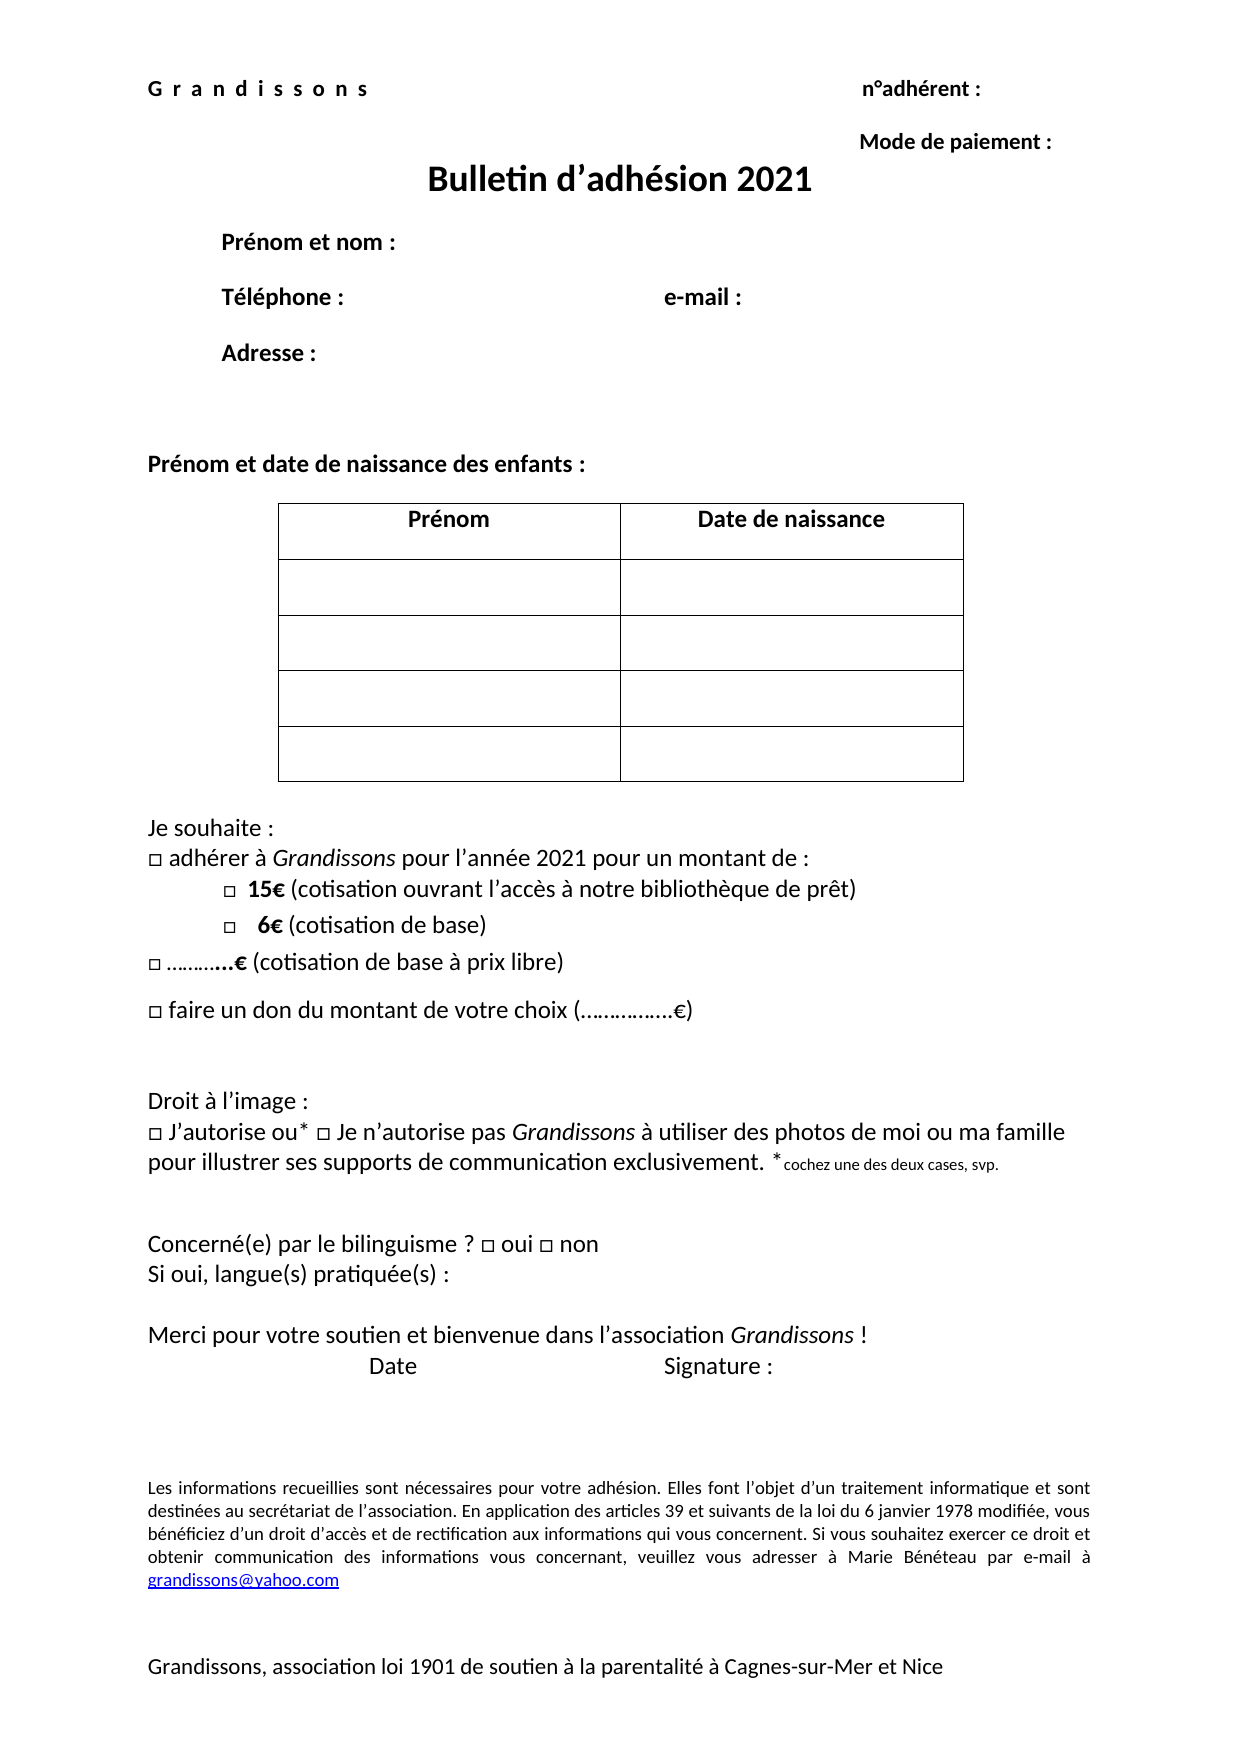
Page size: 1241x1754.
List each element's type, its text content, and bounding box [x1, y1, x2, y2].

table_cell [279, 727, 620, 781]
text Date Signature : [148, 1350, 1092, 1380]
text □ faire un don du montant de votre choix (…………….€) [148, 994, 1092, 1024]
text Concerné(e) par le bilinguisme ? □ oui □ non [148, 1228, 1092, 1258]
table_header Date de naissance [621, 504, 963, 559]
text Prénom et nom : [148, 226, 1092, 256]
text Prénom et date de naissance des enfants : [148, 448, 1092, 478]
table_cell [279, 616, 620, 670]
text □ ………...€ (cotisation de base à prix libre) [148, 946, 1092, 977]
table_cell [621, 727, 963, 781]
table_cell [279, 671, 620, 726]
table_cell [279, 560, 620, 614]
table_cell [621, 616, 963, 670]
text Bulletin d’adhésion 2021 [148, 155, 1092, 201]
text □ 6€ (cotisation de base) [148, 910, 1092, 940]
table_header Prénom [279, 504, 620, 559]
text Droit à l’image : [148, 1085, 1092, 1116]
table_cell [621, 560, 963, 614]
text □ J’autorise ou* □ Je n’autorise pas Grandissons à utiliser des photos de moi ou ma famille pour illustrer ses supports de communication exclusivement. *cochez une des deux cases, svp. [148, 1116, 1092, 1177]
text □ adhérer à Grandissons pour l’année 2021 pour un montant de : [148, 843, 1092, 873]
text Je souhaite : [148, 812, 1092, 843]
table_cell [621, 671, 963, 726]
text Si oui, langue(s) pratiquée(s) : [148, 1258, 1092, 1289]
text Adresse : [148, 337, 1092, 367]
text Téléphone : e-mail : [148, 281, 1092, 312]
text □ 15€ (cotisation ouvrant l’accès à notre bibliothèque de prêt) [148, 873, 1092, 904]
text Merci pour votre soutien et bienvenue dans l’association Grandissons ! [148, 1319, 1092, 1350]
text Les informations recueillies sont nécessaires pour votre adhésion. Elles font l’objet d’un traitement informatique et sont destinées au secrétariat de l’association. En application des articles 39 et suivants de la loi du 6 janvier 1978 modifiée, vous bénéficiez d’un droit d’accès et de rectification aux informations qui vous concernent. Si vous souhaitez exercer ce droit et obtenir communication des informations vous concernant, veuillez vous adresser à Marie Bénéteau par e-mail à grandissons@yahoo.com [148, 1476, 1092, 1591]
